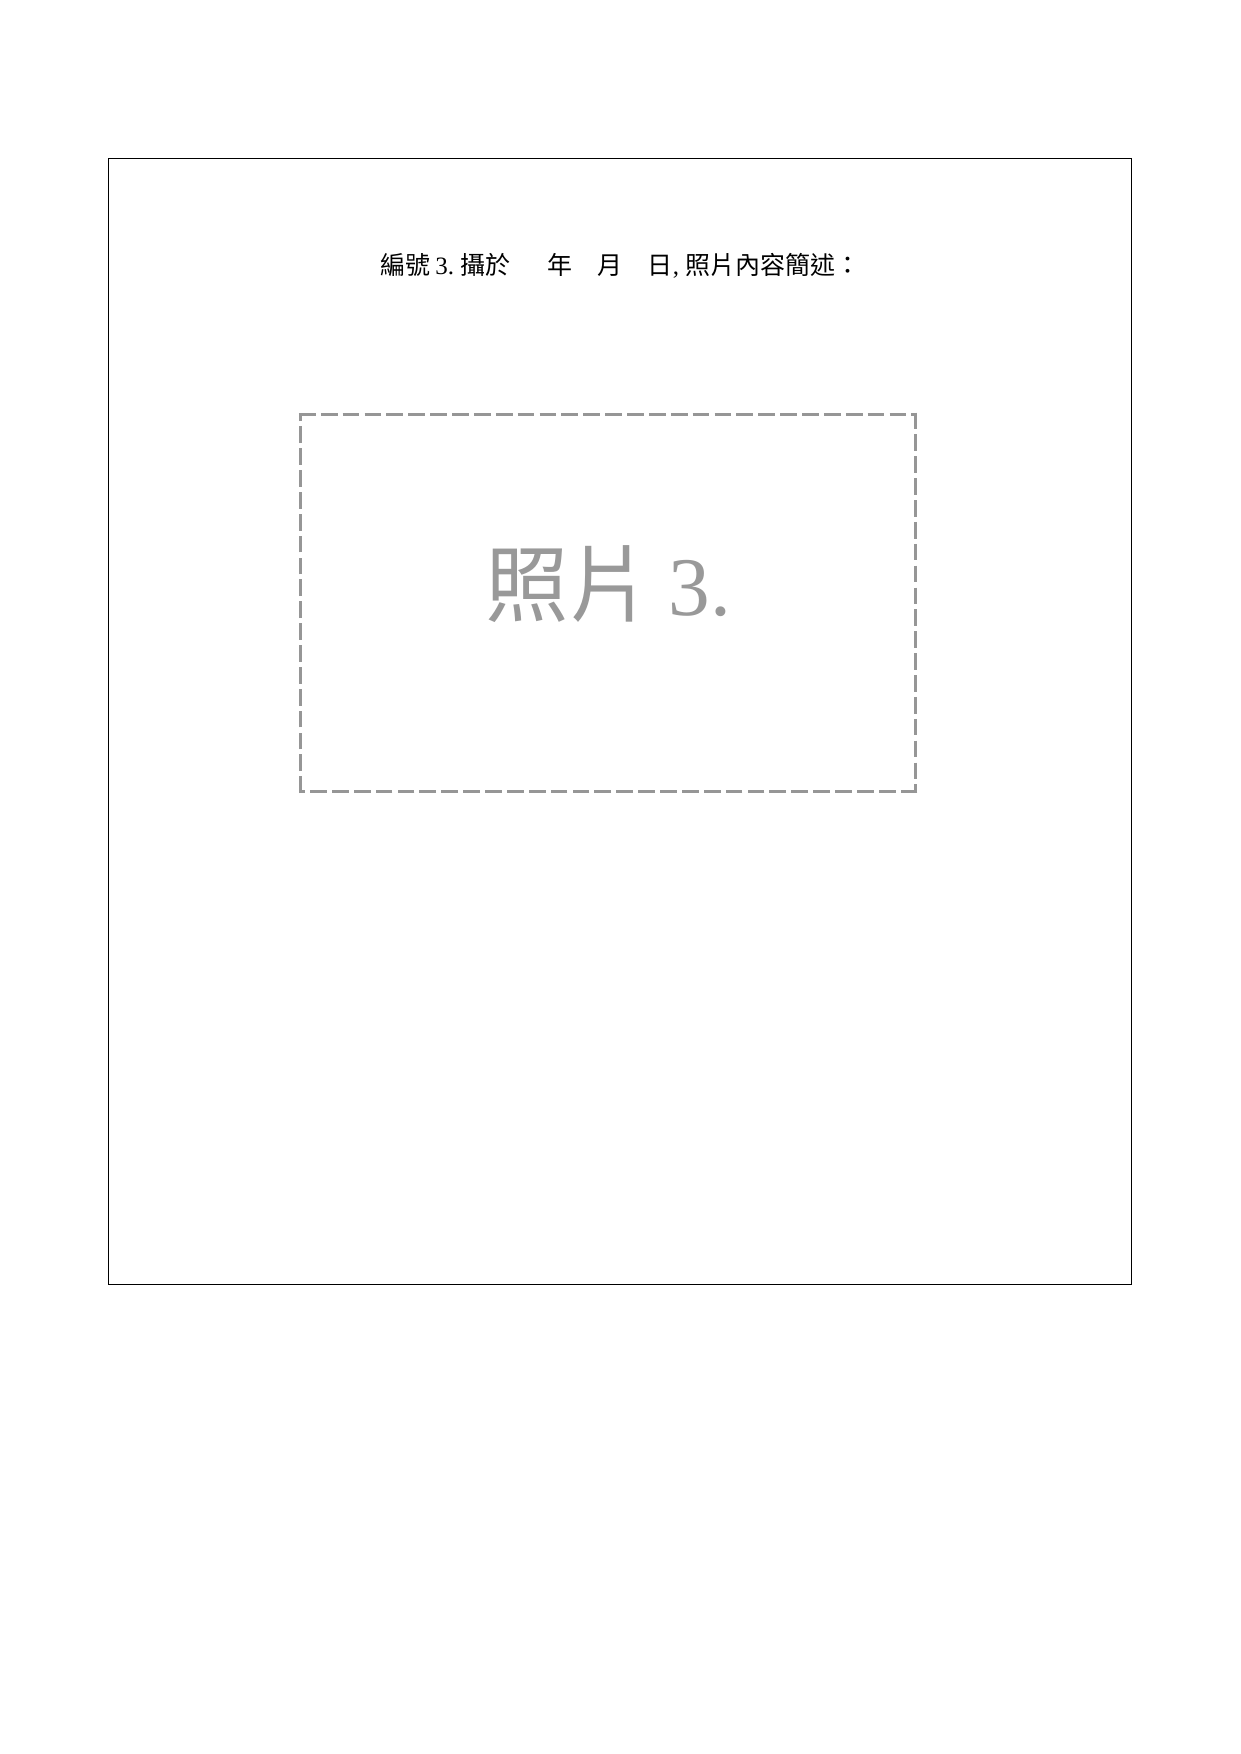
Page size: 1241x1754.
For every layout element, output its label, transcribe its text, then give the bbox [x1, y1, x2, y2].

table_cell 編號3. 攝於 年 月 日, 照片內容簡述： [109, 159, 1131, 1284]
